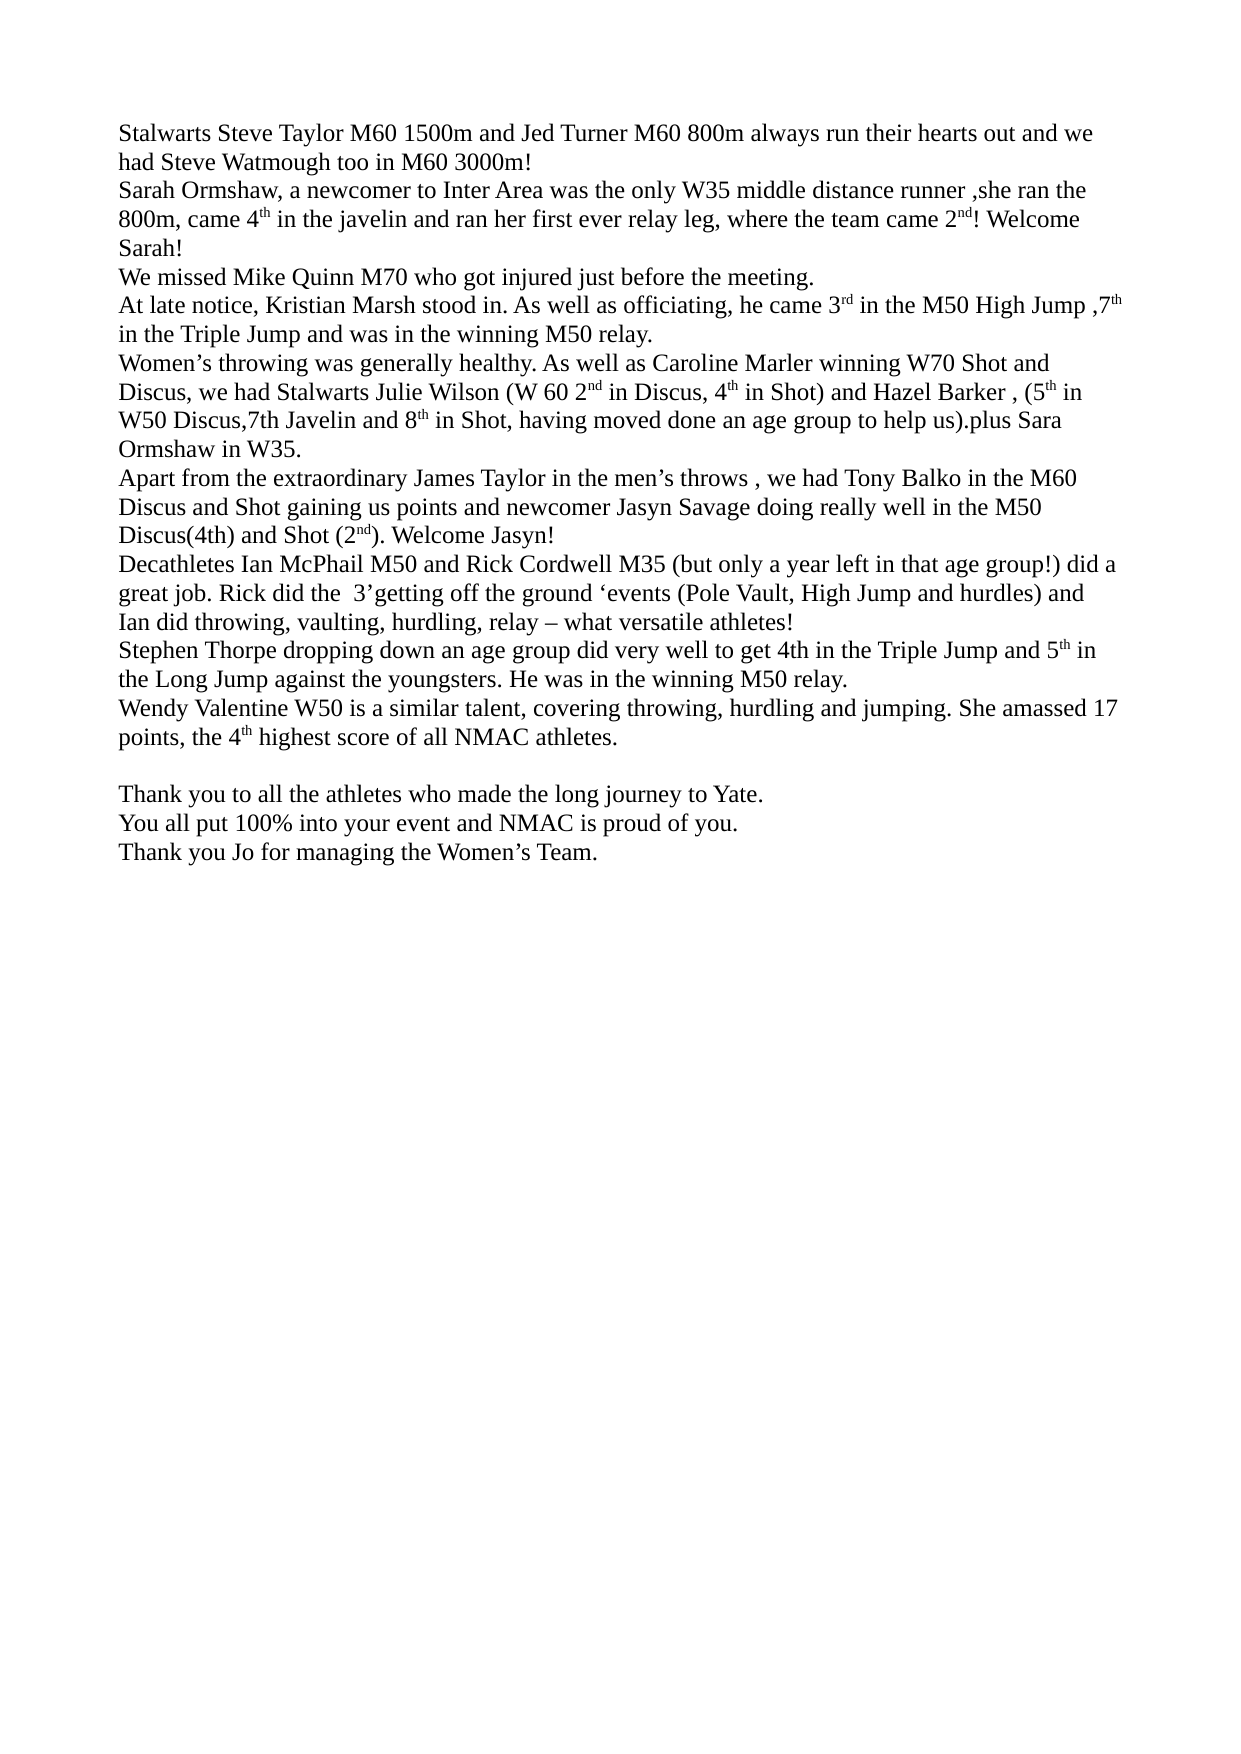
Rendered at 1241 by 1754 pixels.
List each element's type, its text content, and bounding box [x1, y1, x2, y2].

text At late notice, Kristian Marsh stood in. As well as officiating, he came 3rd in the M50 High Jump ,7th in the Triple Jump and was in the winning M50 relay. [118, 291, 1122, 348]
text Decathletes Ian McPhail M50 and Rick Cordwell M35 (but only a year left in that age group!) did a great job. Rick did the 3’getting off the ground ‘events (Pole Vault, High Jump and hurdles) and Ian did throwing, vaulting, hurdling, relay – what versatile athletes! [118, 549, 1122, 636]
text Stephen Thorpe dropping down an age group did very well to get 4th in the Triple Jump and 5th in the Long Jump against the youngsters. He was in the winning M50 relay. [118, 636, 1122, 693]
text Sarah Ormshaw, a newcomer to Inter Area was the only W35 middle distance runner ,she ran the 800m, came 4th in the javelin and ran her first ever relay leg, where the team came 2nd! Welcome Sarah! [118, 176, 1122, 262]
text We missed Mike Quinn M70 who got injured just before the meeting. [118, 262, 1122, 291]
text Stalwarts Steve Taylor M60 1500m and Jed Turner M60 800m always run their hearts out and we had Steve Watmough too in M60 3000m! [118, 118, 1122, 176]
text You all put 100% into your event and NMAC is proud of you. [118, 808, 1122, 837]
text Women’s throwing was generally healthy. As well as Caroline Marler winning W70 Shot and Discus, we had Stalwarts Julie Wilson (W 60 2nd in Discus, 4th in Shot) and Hazel Barker , (5th in W50 Discus,7th Javelin and 8th in Shot, having moved done an age group to help us).plus Sara Ormshaw in W35. [118, 348, 1122, 463]
text Thank you Jo for managing the Women’s Team. [118, 837, 1122, 866]
text Thank you to all the athletes who made the long journey to Yate. [118, 779, 1122, 808]
text Apart from the extraordinary James Taylor in the men’s throws , we had Tony Balko in the M60 Discus and Shot gaining us points and newcomer Jasyn Savage doing really well in the M50 Discus(4th) and Shot (2nd). Welcome Jasyn! [118, 463, 1122, 549]
text Wendy Valentine W50 is a similar talent, covering throwing, hurdling and jumping. She amassed 17 points, the 4th highest score of all NMAC athletes. [118, 693, 1122, 751]
